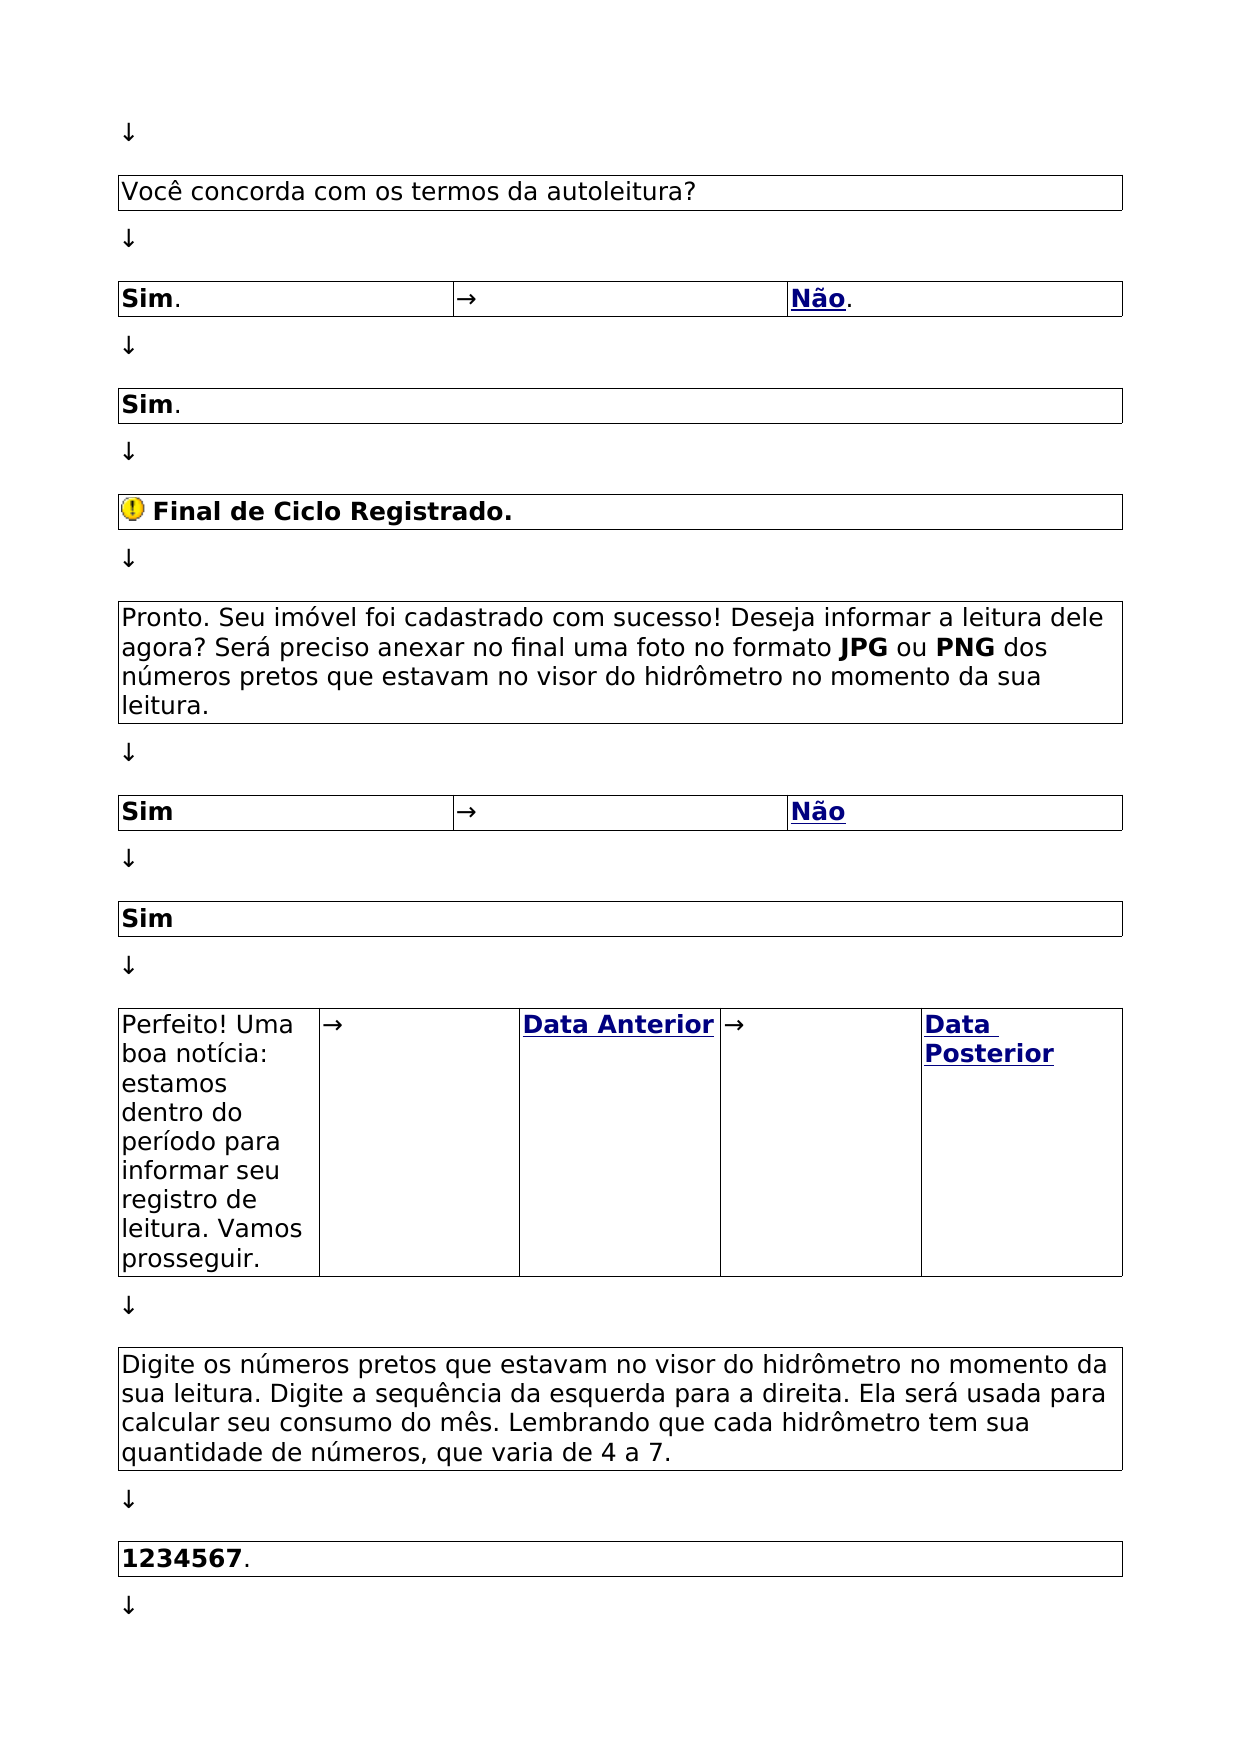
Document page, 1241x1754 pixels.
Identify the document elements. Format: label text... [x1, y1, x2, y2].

table_header Digite os números pretos que estavam no visor do hidrômetro no momento da sua leitura. Digite a sequência da esquerda para a direita. Ela será usada para calcular seu consumo do mês. Lembrando que cada hidrômetro tem sua quantidade de números, que varia de 4 a 7. [119, 1348, 1122, 1470]
text ↓ [118, 844, 1122, 874]
text ↓ [118, 1485, 1122, 1514]
text ↓ [118, 224, 1122, 254]
text ↓ [118, 1291, 1122, 1320]
table_header Sim. [119, 389, 1122, 423]
table_header Pronto. Seu imóvel foi cadastrado com sucesso! Deseja informar a leitura dele agora? Será preciso anexar no final uma foto no formato JPG ou PNG dos números pretos que estavam no visor do hidrômetro no momento da sua leitura. [119, 602, 1122, 723]
text ↓ [118, 738, 1122, 767]
table_header Você concorda com os termos da autoleitura? [119, 176, 1122, 210]
table_header → [454, 796, 787, 830]
table_header → [454, 282, 787, 316]
text ↓ [118, 1591, 1122, 1620]
table_header Perfeito! Uma boa notícia: estamos dentro do período para informar seu registro de leitura. Vamos prosseguir. [119, 1009, 319, 1276]
text ↓ [118, 437, 1122, 467]
table_header Data Anterior [520, 1009, 720, 1276]
text ↓ [118, 951, 1122, 980]
table_header 1234567. [119, 1542, 1122, 1576]
text ↓ [118, 331, 1122, 360]
picture [121, 497, 145, 521]
table_header → [721, 1009, 921, 1276]
table_header Sim [119, 796, 453, 830]
table_header Sim. [119, 282, 453, 316]
table_header Sim [119, 902, 1122, 936]
text ↓ [118, 118, 1122, 147]
table_header Não [788, 796, 1122, 830]
table_header Final de Ciclo Registrado. [119, 495, 1122, 529]
table_header Não. [788, 282, 1122, 316]
table_header → [320, 1009, 519, 1276]
text ↓ [118, 544, 1122, 573]
table_header Data Posterior [922, 1009, 1122, 1276]
